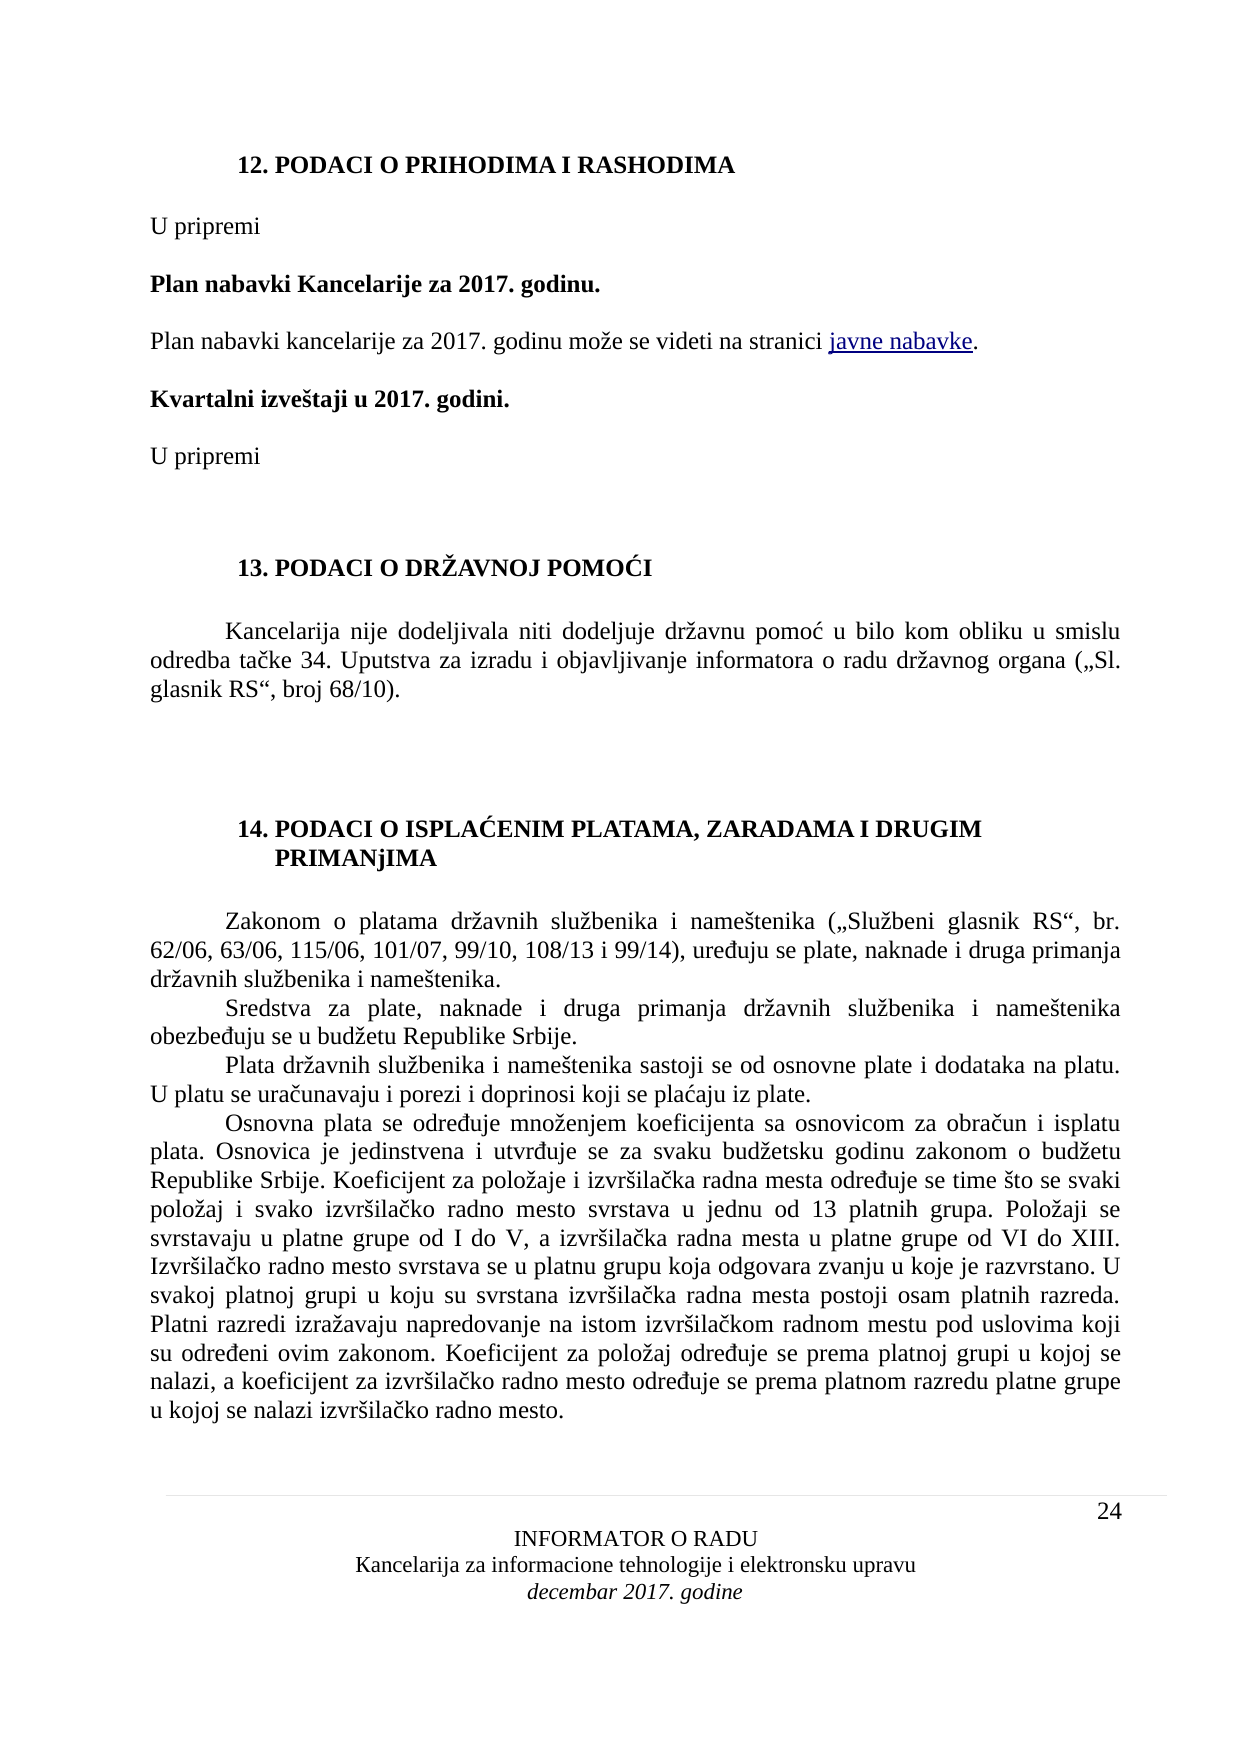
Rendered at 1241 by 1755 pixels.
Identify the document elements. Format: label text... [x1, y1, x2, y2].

text Kvartalni izveštaji u 2017. godini. [150, 384, 1122, 413]
text U pripremi [150, 441, 1122, 470]
subtitle PODACI O DRŽAVNOJ POMOĆI [237, 553, 1122, 581]
text Osnovna plata se određuje množenjem koeficijenta sa osnovicom za obračun i isplatu plata. Osnovica je jedinstvena i utvrđuje se za svaku budžetsku godinu zakonom o budžetu Republike Srbije. Koeficijent za položaje i izvršilačka radna mesta određuje se time što se svaki položaj i svako izvršilačko radno mesto svrstava u jednu od 13 platnih grupa. Položaji se svrstavaju u platne grupe od I do V, a izvršilačka radna mesta u platne grupe od VI do XIII. Izvršilačko radno mesto svrstava se u platnu grupu koja odgovara zvanju u koje je razvrstano. U svakoj platnoj grupi u koju su svrstana izvršilačka radna mesta postoji osam platnih razreda. Platni razredi izražavaju napredovanje na istom izvršilačkom radnom mestu pod uslovima koji su određeni ovim zakonom. Koeficijent za položaj određuje se prema platnoj grupi u kojoj se nalazi, a koeficijent za izvršilačko radno mesto određuje se prema platnom razredu platne grupe u kojoj se nalazi izvršilačko radno mesto. [150, 1108, 1122, 1424]
text Sredstva za plate, naknade i druga primanja državnih službenika i nameštenika obezbeđuju se u budžetu Republike Srbije. [150, 993, 1122, 1050]
text Plan nabavki kancelarije za 2017. godinu može se videti na stranici javne nabavke. [150, 326, 1122, 355]
text Zakonom o platama državnih službenika i nameštenika („Službeni glasnik RS“, br. 62/06, 63/06, 115/06, 101/07, 99/10, 108/13 i 99/14), uređuju se plate, naknade i druga primanja državnih službenika i nameštenika. [150, 906, 1122, 993]
subtitle PODACI O ISPLAĆENIM PLATAMA, ZARADAMA I DRUGIM PRIMANјIMA [237, 814, 1122, 871]
subtitle PODACI O PRIHODIMA I RASHODIMA [237, 150, 1122, 179]
text U pripremi [150, 211, 1122, 240]
text Kancelarija nije dodelјivala niti dodelјuje državnu pomoć u bilo kom obliku u smislu odredba tačke 34. Uputstva za izradu i objavlјivanje informatora o radu državnog organa („Sl. glasnik RS“, broj 68/10). [150, 616, 1122, 703]
text Plata državnih službenika i nameštenika sastoji se od osnovne plate i dodataka na platu. U platu se uračunavaju i porezi i doprinosi koji se plaćaju iz plate. [150, 1050, 1122, 1108]
text Plan nabavki Kancelarije za 2017. godinu. [150, 269, 1122, 298]
